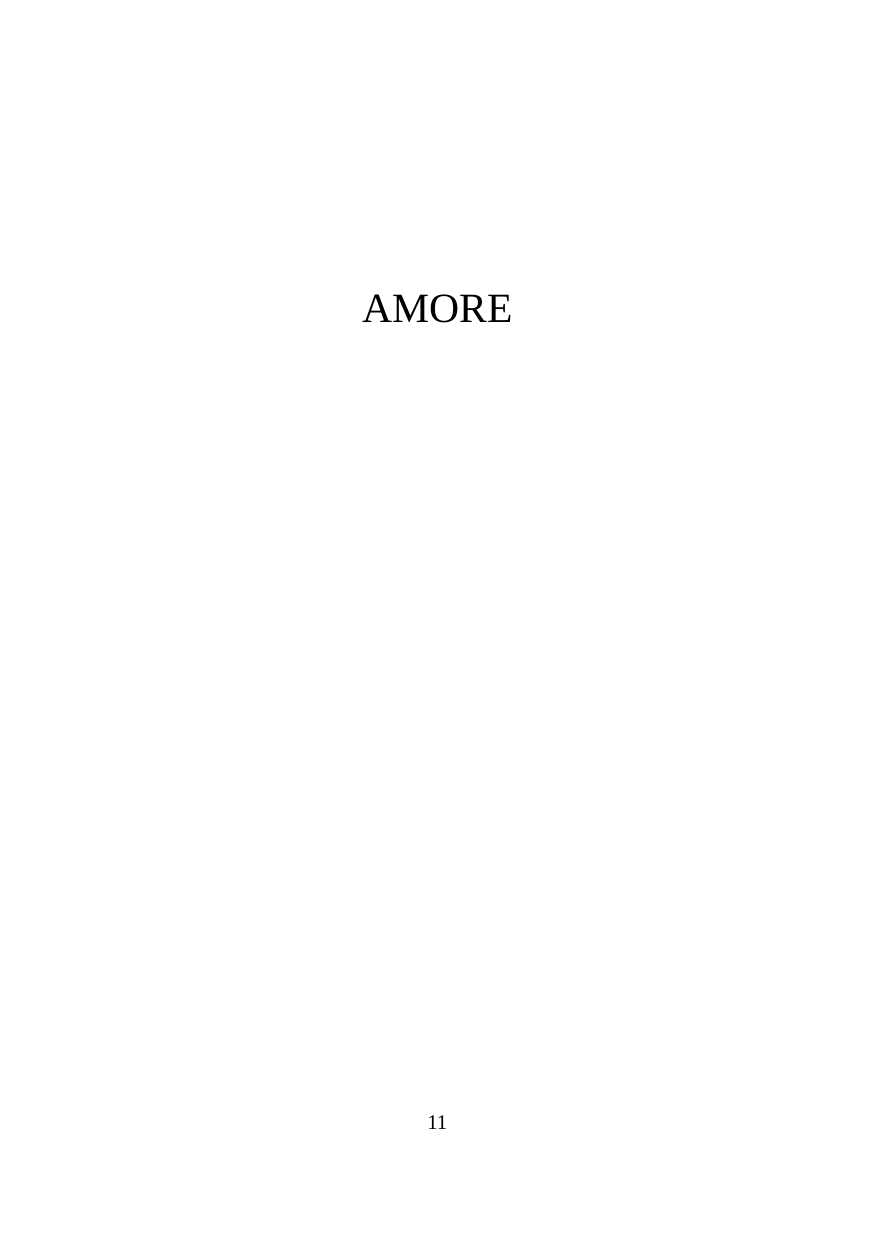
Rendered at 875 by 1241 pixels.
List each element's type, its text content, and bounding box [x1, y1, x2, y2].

subtitle AMORE [106, 283, 768, 331]
